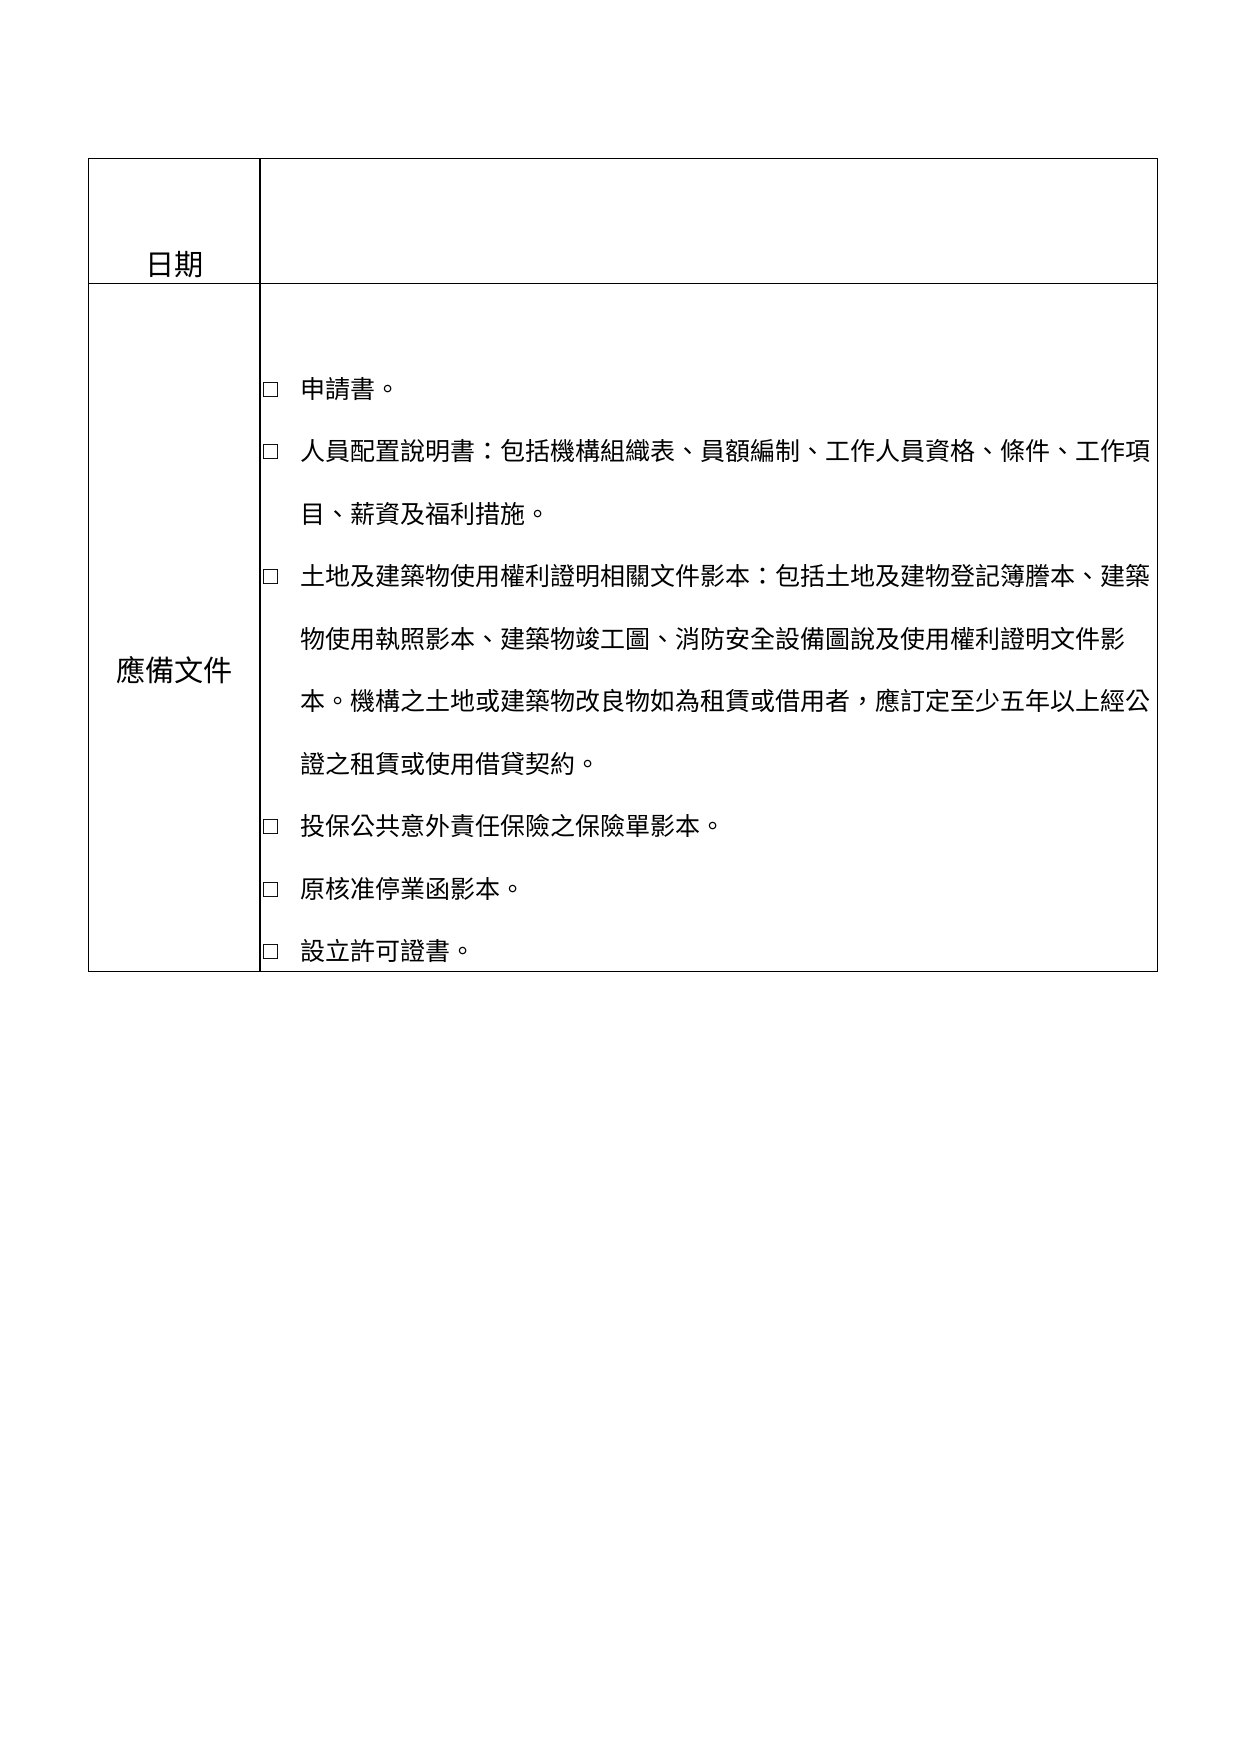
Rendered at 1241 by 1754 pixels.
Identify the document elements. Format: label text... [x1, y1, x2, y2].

table_cell 日期 [89, 159, 259, 283]
table_cell 申請書。 人員配置說明書：包括機構組織表、員額編制、工作人員資格、條件、工作項目、薪資及福利措施。 土地及建築物使用權利證明相關文件影本：包括土地及建物登記簿謄本、建築物使用執照影本、建築物竣工圖、消防安全設備圖說及使用權利證明文件影本。機構之土地或建築物改良物如為租賃或借用者，應訂定至少五年以上經公證之租賃或使用借貸契約。 投保公共意外責任保險之保險單影本。 原核准停業函影本。 設立許可證書。 [261, 284, 1157, 971]
table_cell 應備文件 [89, 284, 259, 971]
table_cell [261, 159, 1157, 283]
